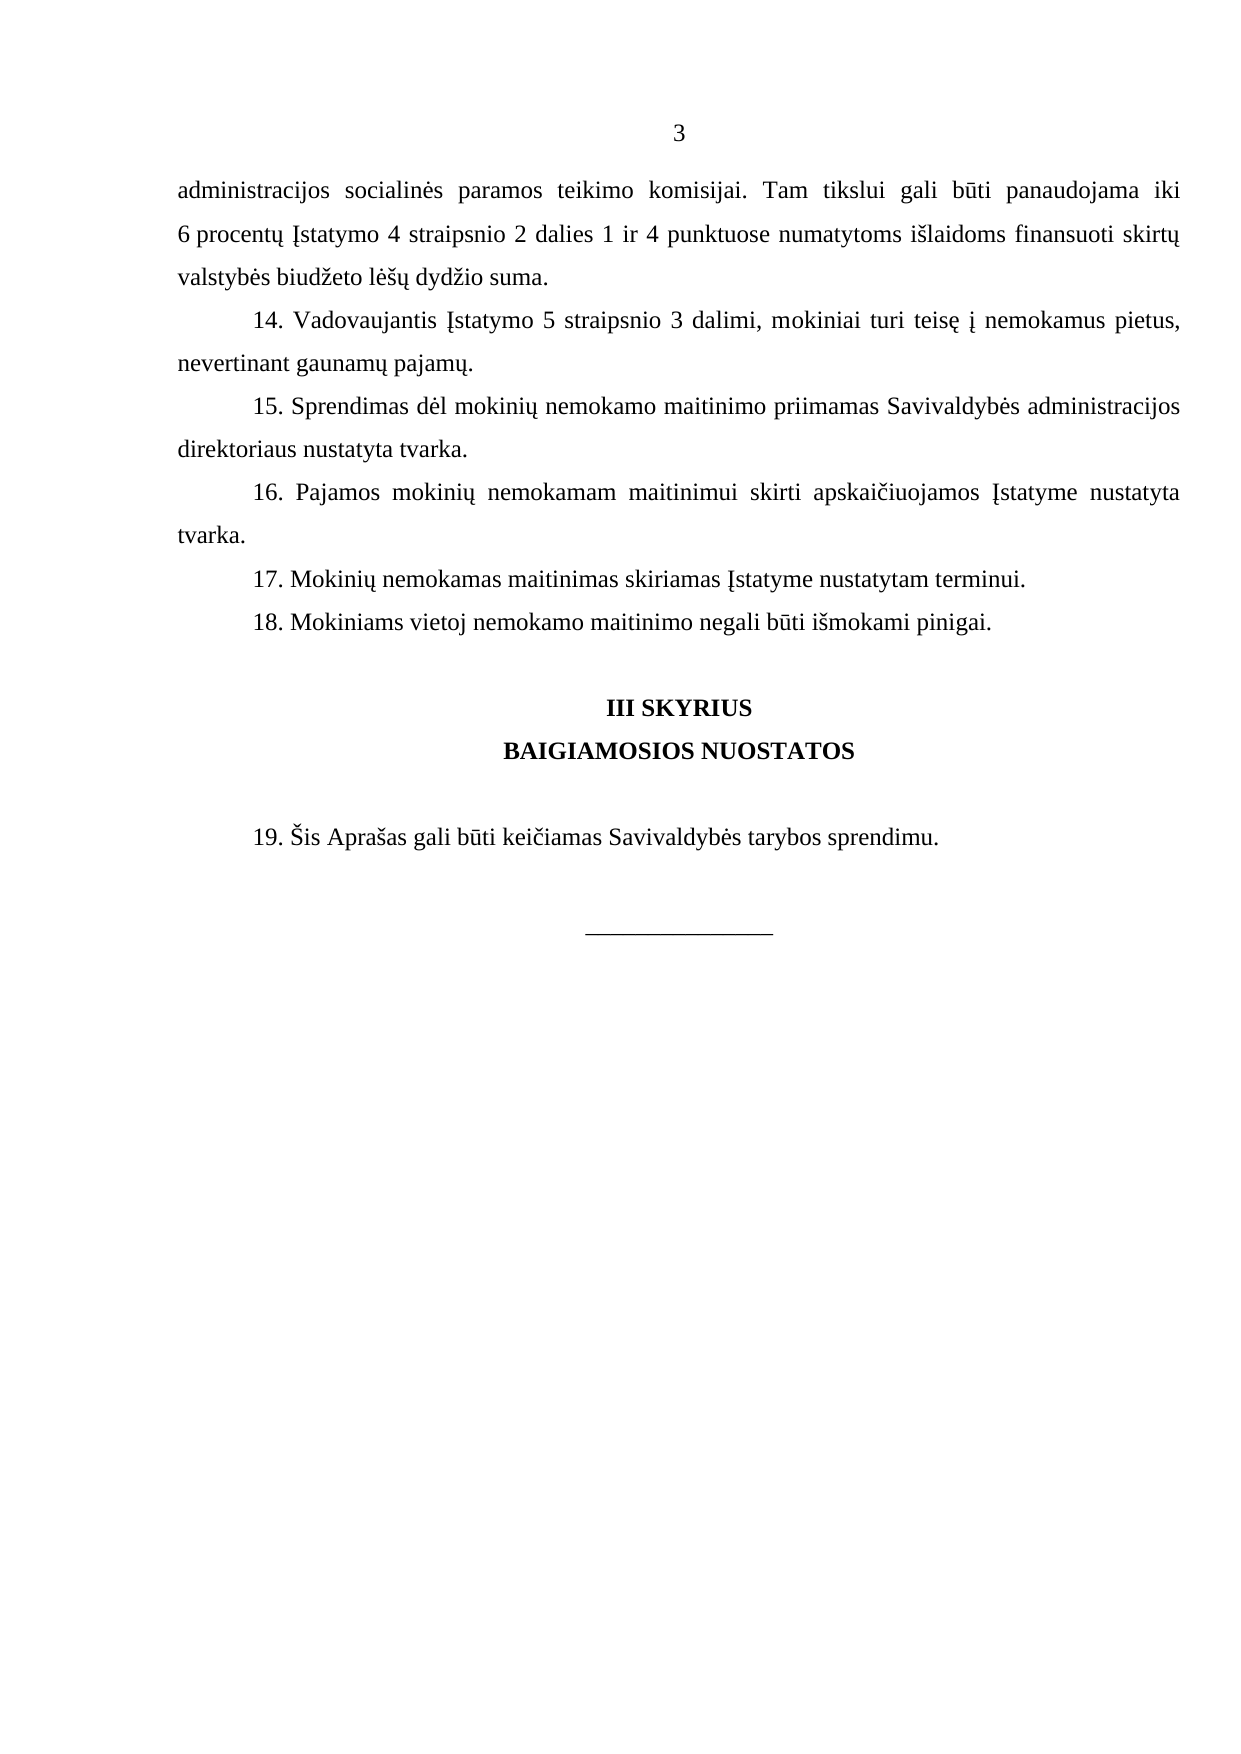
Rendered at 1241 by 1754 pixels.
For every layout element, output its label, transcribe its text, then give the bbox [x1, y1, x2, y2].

text III SKYRIUS [177, 693, 1181, 722]
text _______________ [177, 909, 1181, 937]
text BAIGIAMOSIOS NUOSTATOS [177, 736, 1181, 765]
text 18. Mokiniams vietoj nemokamo maitinimo negali būti išmokami pinigai. [177, 607, 1181, 636]
text 15. Sprendimas dėl mokinių nemokamo maitinimo priimamas Savivaldybės administracijos direktoriaus nustatyta tvarka. [177, 391, 1181, 463]
text 14. Vadovaujantis Įstatymo 5 straipsnio 3 dalimi, mokiniai turi teisę į nemokamus pietus, nevertinant gaunamų pajamų. [177, 305, 1181, 377]
text 17. Mokinių nemokamas maitinimas skiriamas Įstatyme nustatytam terminui. [177, 564, 1181, 592]
text administracijos socialinės paramos teikimo komisijai. Tam tikslui gali būti panaudojama iki 6 procentų Įstatymo 4 straipsnio 2 dalies 1 ir 4 punktuose numatytoms išlaidoms finansuoti skirtų valstybės biudžeto lėšų dydžio suma. [177, 176, 1181, 291]
text 19. Šis Aprašas gali būti keičiamas Savivaldybės tarybos sprendimu. [177, 822, 1181, 851]
text 16. Pajamos mokinių nemokamam maitinimui skirti apskaičiuojamos Įstatyme nustatyta tvarka. [177, 477, 1181, 549]
